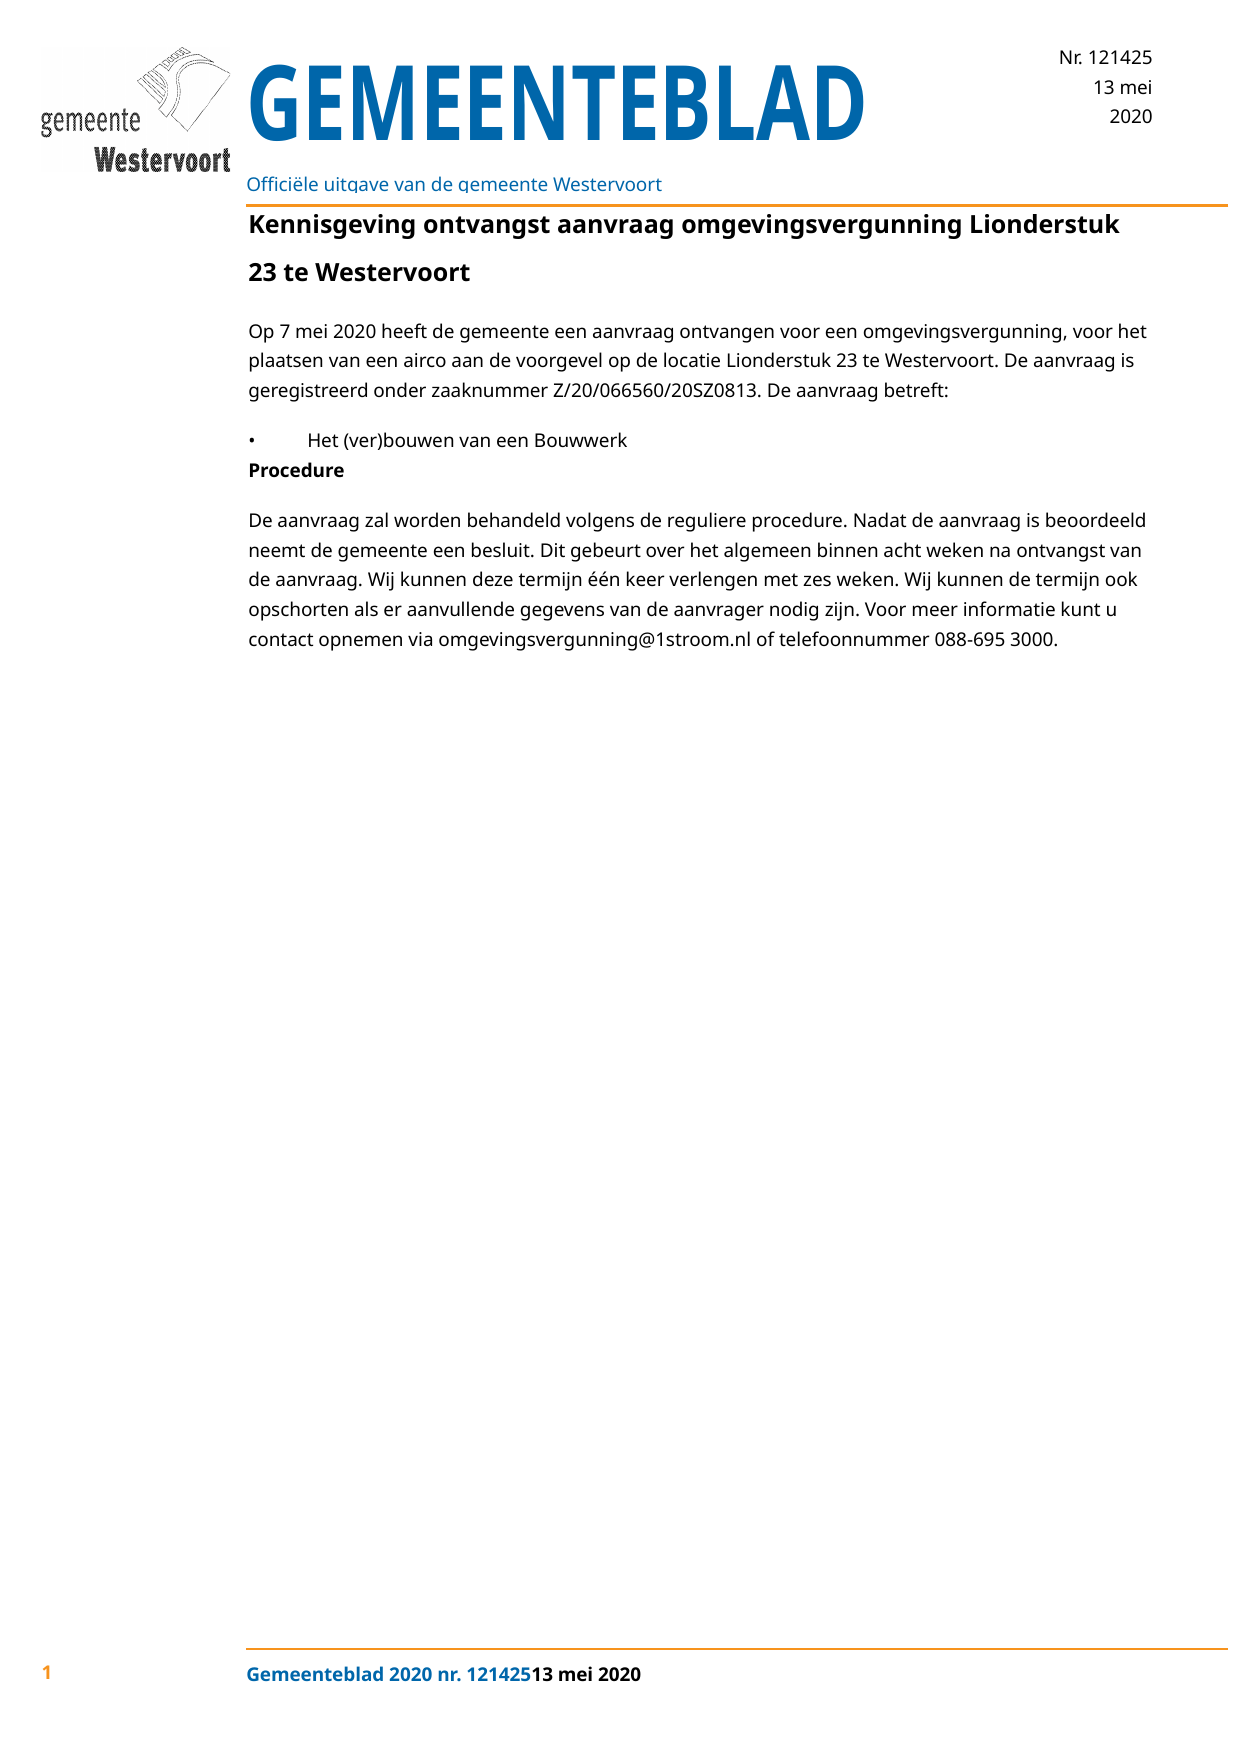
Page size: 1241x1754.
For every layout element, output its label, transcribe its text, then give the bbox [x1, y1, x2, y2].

text Op 7 mei 2020 heeft de gemeente een aanvraag ontvangen voor een omgevingsvergunning, voor het plaatsen van een airco aan de voorgevel op de locatie Lionderstuk 23 te Westervoort. De aanvraag is geregistreerd onder zaaknummer Z/20/066560/20SZ0813. De aanvraag betreft: [248, 318, 1152, 403]
text Procedure [248, 457, 1152, 483]
text De aanvraag zal worden behandeld volgens de reguliere procedure. Nadat de aanvraag is beoordeeld neemt de gemeente een besluit. Dit gebeurt over het algemeen binnen acht weken na ontvangst van de aanvraag. Wij kunnen deze termijn één keer verlengen met zes weken. Wij kunnen de termijn ook opschorten als er aanvullende gegevens van de aanvrager nodig zijn. Voor meer informatie kunt u contact opnemen via omgevingsvergunning@1stroom.nl of telefoonnummer 088-695 3000. [248, 507, 1152, 652]
text Kennisgeving ontvangst aanvraag omgevingsvergunning Lionderstuk 23 te Westervoort [248, 207, 1152, 288]
list Het (ver)bouwen van een Bouwwerk [248, 427, 1152, 453]
picture [41, 47, 231, 172]
